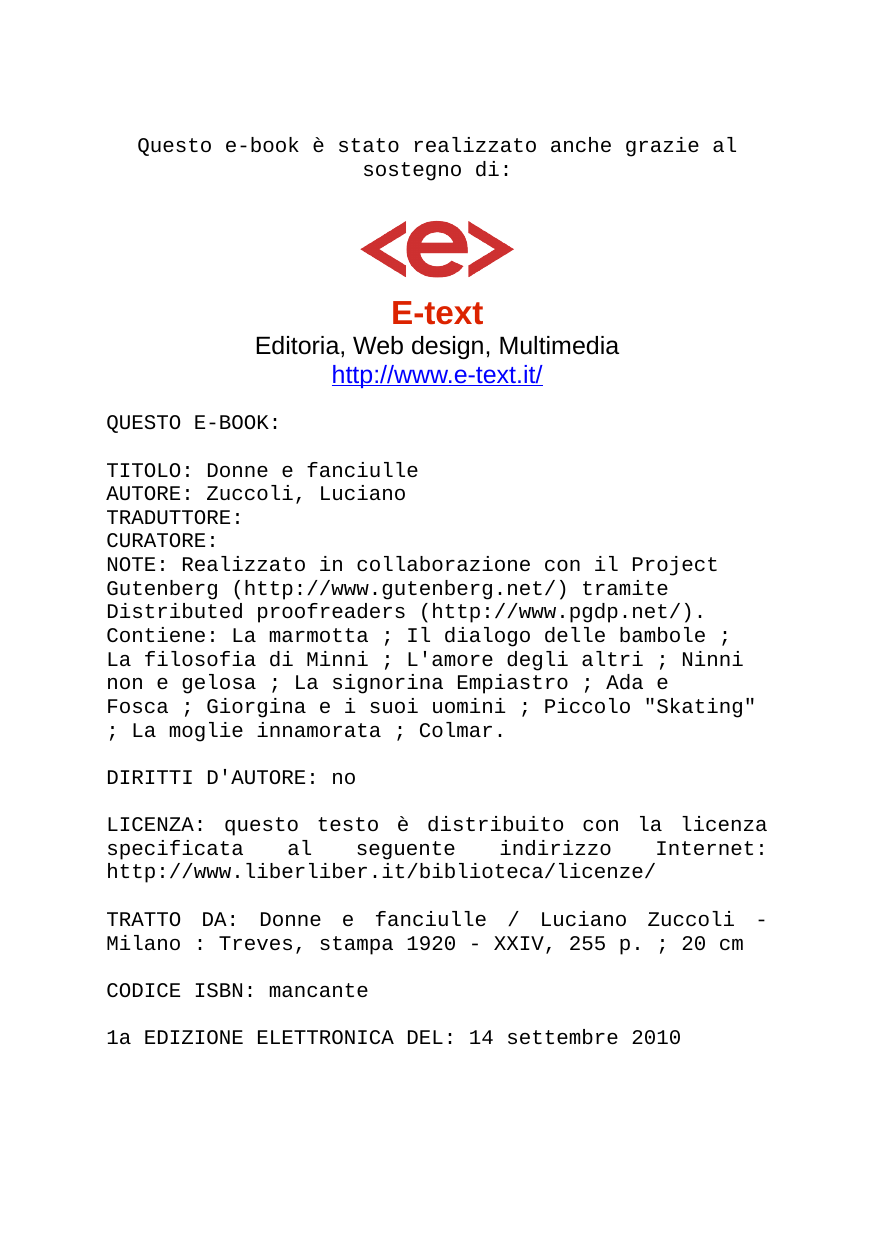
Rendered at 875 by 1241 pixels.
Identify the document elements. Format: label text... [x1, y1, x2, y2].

text TITOLO: Donne e fanciulle [106, 459, 768, 483]
text LICENZA: questo testo è distribuito con la licenza specificata al seguente indirizzo Internet: http://www.liberliber.it/biblioteca/licenze/ [106, 814, 768, 885]
text CURATORE: [106, 531, 768, 554]
picture [360, 220, 515, 278]
text Contiene: La marmotta ; Il dialogo delle bambole ; La filosofia di Minni ; L'amore degli altri ; Ninni non e gelosa ; La signorina Empiastro ; Ada e Fosca ; Giorgina e i suoi uomini ; Piccolo "Skating" ; La moglie innamorata ; Colmar. [106, 625, 768, 743]
text 1a EDIZIONE ELETTRONICA DEL: 14 settembre 2010 [106, 1027, 768, 1051]
text TRATTO DA: Donne e fanciulle / Luciano Zuccoli - Milano : Treves, stampa 1920 - XXIV, 255 p. ; 20 cm [106, 909, 768, 956]
text QUESTO E-BOOK: [106, 412, 768, 436]
text AUTORE: Zuccoli, Luciano [106, 483, 768, 507]
text TRADUTTORE: [106, 507, 768, 531]
text Questo e-book è stato realizzato anche grazie al sostegno di: [106, 135, 768, 182]
text http://www.e-text.it/ [106, 360, 768, 389]
text E-text [106, 293, 768, 331]
text Editoria, Web design, Multimedia [106, 331, 768, 360]
text NOTE: Realizzato in collaborazione con il Project Gutenberg (http://www.gutenberg.net/) tramite Distributed proofreaders (http://www.pgdp.net/). [106, 554, 768, 625]
text DIRITTI D'AUTORE: no [106, 767, 768, 791]
text CODICE ISBN: mancante [106, 980, 768, 1003]
